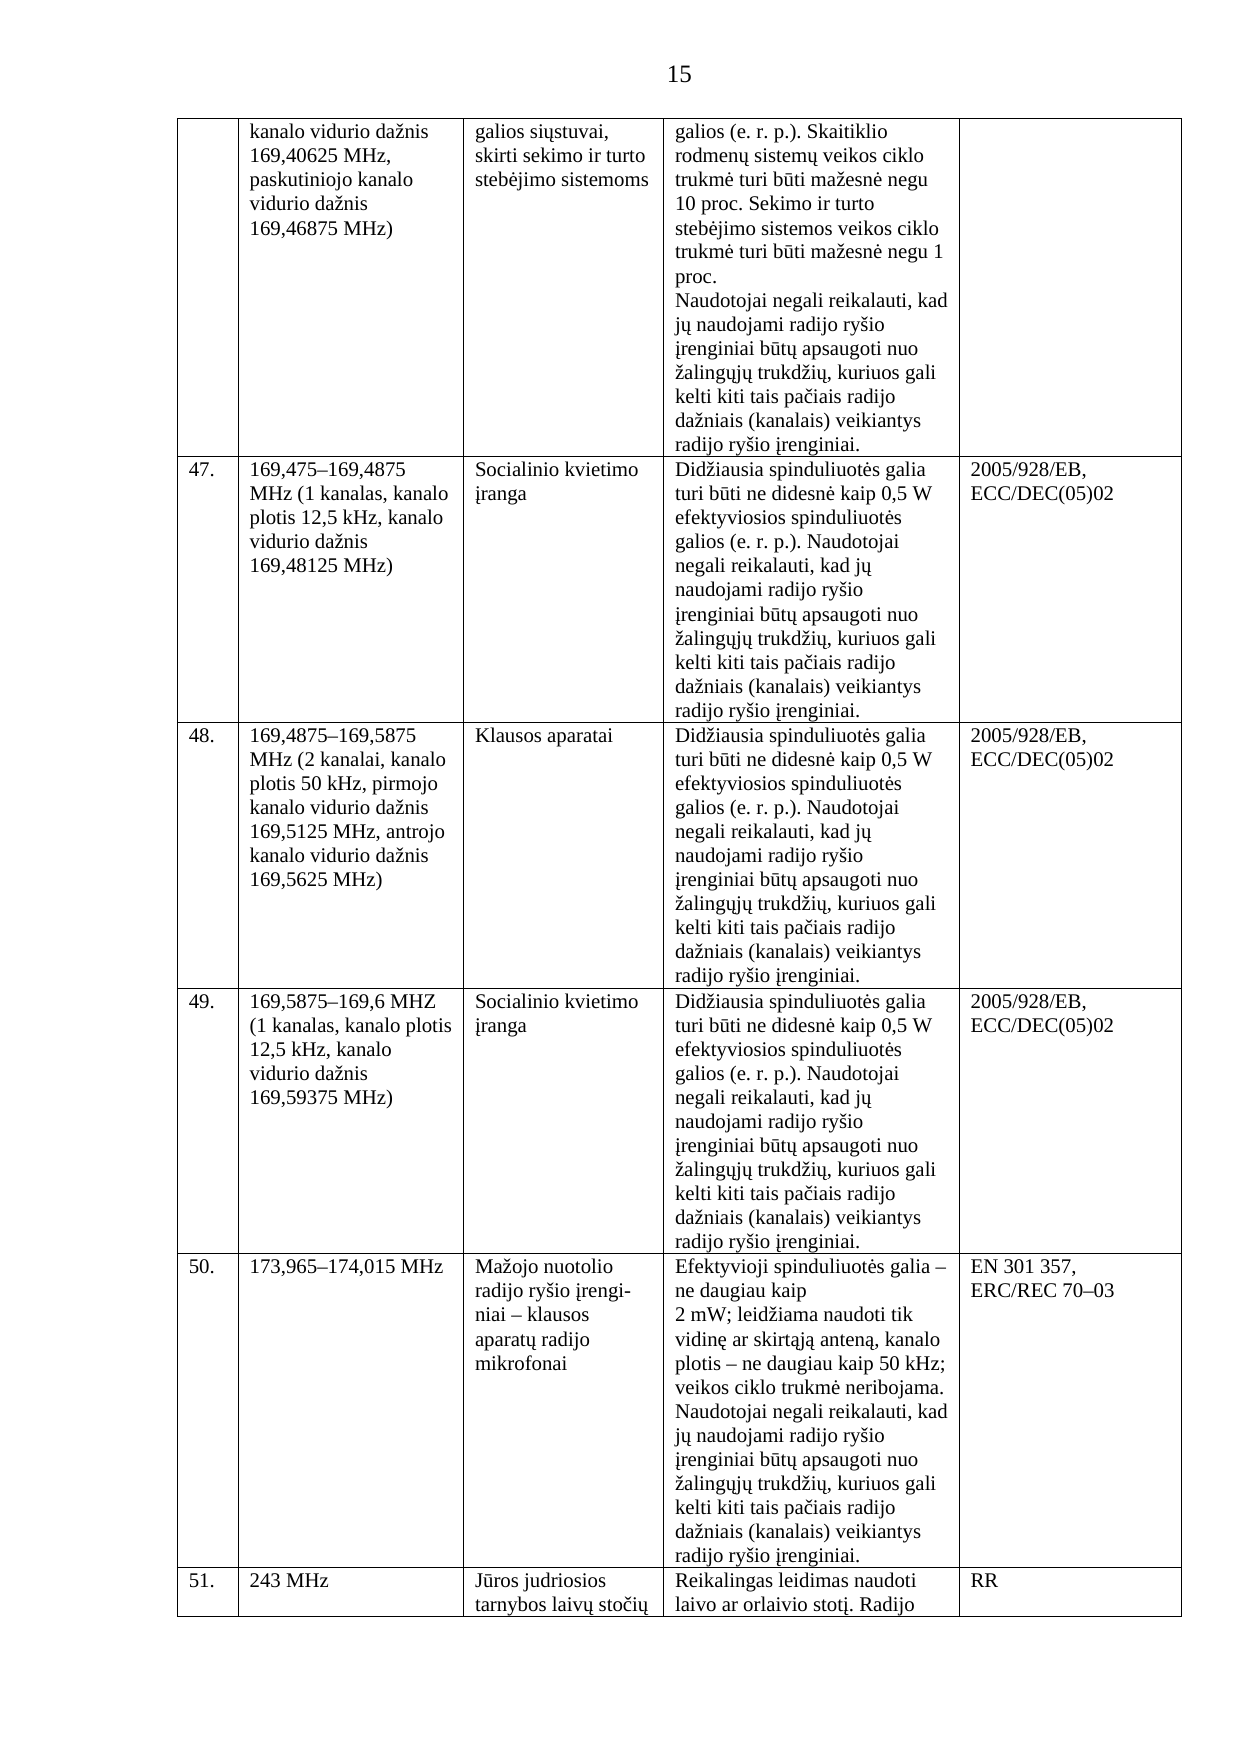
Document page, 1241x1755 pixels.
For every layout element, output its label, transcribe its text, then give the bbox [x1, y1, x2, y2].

table_cell 169,4875–169,5875 MHz (2 kanalai, kanalo plotis 50 kHz, pirmojo kanalo vidurio dažnis 169,5125 MHz, antrojo kanalo vidurio dažnis 169,5625 MHz) [239, 723, 463, 987]
table_cell 50. [178, 1254, 238, 1567]
table_cell Jūros judriosios tarnybos laivų stočių [464, 1568, 663, 1616]
table_cell 169,475–169,4875 MHz (1 kanalas, kanalo plotis 12,5 kHz, kanalo vidurio dažnis 169,48125 MHz) [239, 457, 463, 722]
table_cell Klausos aparatai [464, 723, 663, 987]
table_cell galios siųstuvai, skirti sekimo ir turto stebėjimo sistemoms [464, 119, 663, 456]
table_cell [178, 119, 238, 456]
table_cell Efektyvioji spinduliuotės galia – ne daugiau kaip 2 mW; leidžiama naudoti tik vidinę ar skirtąją anteną, kanalo plotis – ne daugiau kaip 50 kHz; veikos ciklo trukmė neribojama. Naudotojai negali reikalauti, kad jų naudojami radijo ryšio įrenginiai būtų apsaugoti nuo žalingųjų trukdžių, kuriuos gali kelti kiti tais pačiais radijo dažniais (kanalais) veikiantys radijo ryšio įrenginiai. [664, 1254, 959, 1567]
table_cell EN 301 357, ERC/REC 70–03 [960, 1254, 1181, 1567]
table_cell 169,5875–169,6 MHZ (1 kanalas, kanalo plotis 12,5 kHz, kanalo vidurio dažnis 169,59375 MHz) [239, 989, 463, 1253]
table_cell Reikalingas leidimas naudoti laivo ar orlaivio stotį. Radijo [664, 1568, 959, 1616]
table_cell 2005/928/EB, ECC/DEC(05)02 [960, 457, 1181, 722]
table_cell Mažojo nuotolio radijo ryšio įrengi- niai – klausos aparatų radijo mikrofonai [464, 1254, 663, 1567]
table_cell 47. [178, 457, 238, 722]
table_cell Didžiausia spinduliuotės galia turi būti ne didesnė kaip 0,5 W efektyviosios spinduliuotės galios (e. r. p.). Naudotojai negali reikalauti, kad jų naudojami radijo ryšio įrenginiai būtų apsaugoti nuo žalingųjų trukdžių, kuriuos gali kelti kiti tais pačiais radijo dažniais (kanalais) veikiantys radijo ryšio įrenginiai. [664, 723, 959, 987]
table_cell 51. [178, 1568, 238, 1616]
table_cell Didžiausia spinduliuotės galia turi būti ne didesnė kaip 0,5 W efektyviosios spinduliuotės galios (e. r. p.). Naudotojai negali reikalauti, kad jų naudojami radijo ryšio įrenginiai būtų apsaugoti nuo žalingųjų trukdžių, kuriuos gali kelti kiti tais pačiais radijo dažniais (kanalais) veikiantys radijo ryšio įrenginiai. [664, 457, 959, 722]
table_cell 48. [178, 723, 238, 987]
table_cell 2005/928/EB, ECC/DEC(05)02 [960, 723, 1181, 987]
table_cell 49. [178, 989, 238, 1253]
table_cell 173,965–174,015 MHz [239, 1254, 463, 1567]
table_cell RR [960, 1568, 1181, 1616]
table_cell 2005/928/EB, ECC/DEC(05)02 [960, 989, 1181, 1253]
table_cell Socialinio kvietimo įranga [464, 457, 663, 722]
table_cell galios (e. r. p.). Skaitiklio rodmenų sistemų veikos ciklo trukmė turi būti mažesnė negu 10 proc. Sekimo ir turto stebėjimo sistemos veikos ciklo trukmė turi būti mažesnė negu 1 proc. Naudotojai negali reikalauti, kad jų naudojami radijo ryšio įrenginiai būtų apsaugoti nuo žalingųjų trukdžių, kuriuos gali kelti kiti tais pačiais radijo dažniais (kanalais) veikiantys radijo ryšio įrenginiai. [664, 119, 959, 456]
table_cell Didžiausia spinduliuotės galia turi būti ne didesnė kaip 0,5 W efektyviosios spinduliuotės galios (e. r. p.). Naudotojai negali reikalauti, kad jų naudojami radijo ryšio įrenginiai būtų apsaugoti nuo žalingųjų trukdžių, kuriuos gali kelti kiti tais pačiais radijo dažniais (kanalais) veikiantys radijo ryšio įrenginiai. [664, 989, 959, 1253]
table_cell kanalo vidurio dažnis 169,40625 MHz, paskutiniojo kanalo vidurio dažnis 169,46875 MHz) [239, 119, 463, 456]
table_cell [960, 119, 1181, 456]
table_cell 243 MHz [239, 1568, 463, 1616]
table_cell Socialinio kvietimo įranga [464, 989, 663, 1253]
